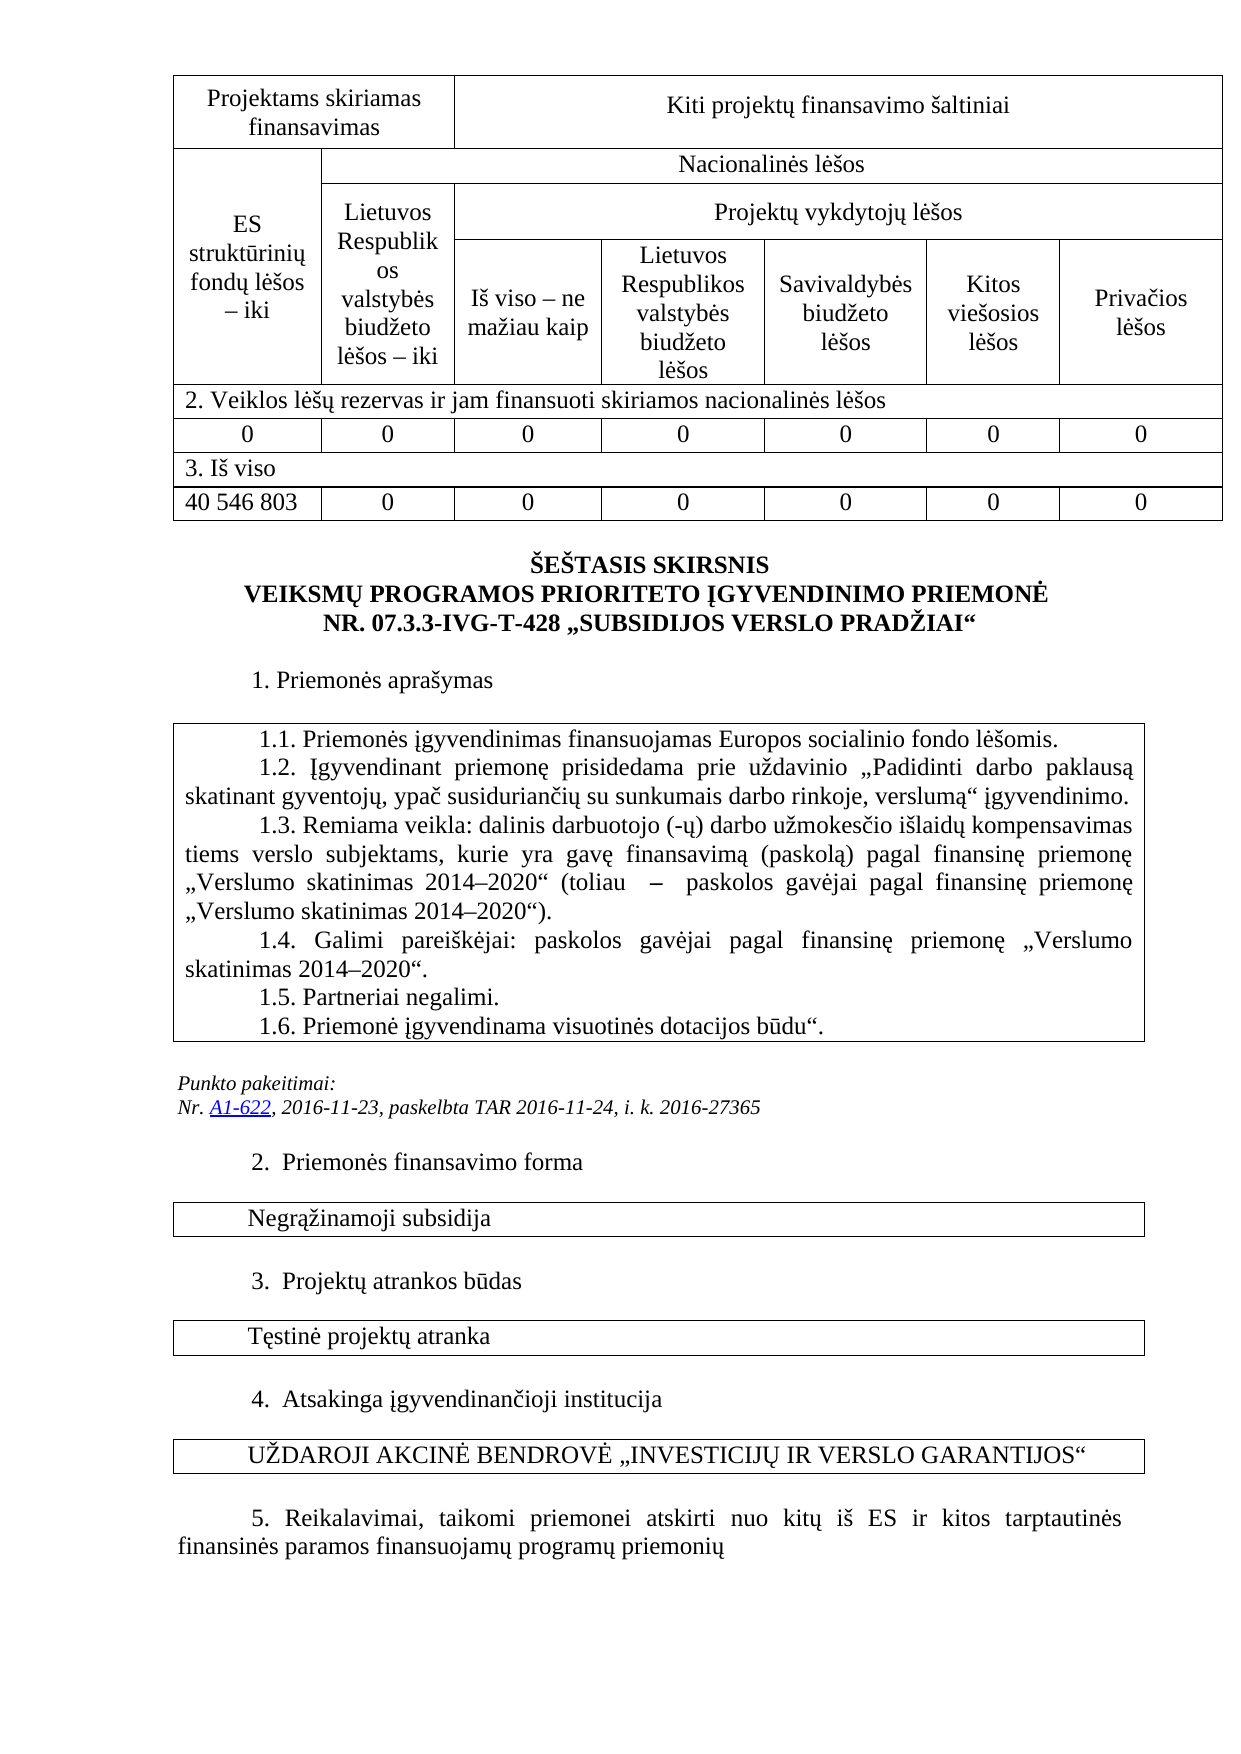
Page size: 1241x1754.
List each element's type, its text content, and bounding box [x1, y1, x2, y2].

table_header Negrąžinamoji subsidija [174, 1203, 1144, 1236]
text VEIKSMŲ PROGRAMOS PRIORITETO ĮGYVENDINIMO PRIEMONĖ [177, 579, 1122, 608]
table_cell 0 [927, 488, 1059, 520]
table_header 1.1. Priemonės įgyvendinimas finansuojamas Europos socialinio fondo lėšomis. [174, 724, 1144, 752]
table_cell Privačios lėšos [1060, 240, 1222, 384]
text 5. Reikalavimai, taikomi priemonei atskirti nuo kitų iš ES ir kitos tarptautinės finansinės paramos finansuojamų programų priemonių [177, 1503, 1122, 1560]
table_cell 0 [602, 488, 764, 520]
table_cell Lietuvos Respublikos valstybės biudžeto lėšos [602, 240, 764, 384]
table_header Tęstinė projektų atranka [174, 1321, 1144, 1354]
table_cell 0 [602, 419, 764, 452]
table_cell 0 [1060, 419, 1222, 452]
table_header UŽDAROJI AKCINĖ BENDROVĖ „INVESTICIJŲ IR VERSLO GARANTIJOS“ [174, 1440, 1144, 1473]
table_cell 0 [455, 419, 601, 452]
table_cell 2. Veiklos lėšų rezervas ir jam finansuoti skiriamos nacionalinės lėšos [174, 385, 1222, 418]
table_cell 0 [927, 419, 1059, 452]
table_cell 0 [1060, 488, 1222, 520]
table_cell ES struktūrinių fondų lėšos – iki [174, 149, 321, 384]
table_cell Nacionalinės lėšos [322, 149, 1222, 182]
text NR. 07.3.3-IVG-T-428 „SUBSIDIJOS VERSLO PRADŽIAI“ [177, 608, 1122, 636]
table_cell Iš viso – ne mažiau kaip [455, 240, 601, 384]
text 4. Atsakinga įgyvendinančioji institucija [251, 1384, 1122, 1413]
table_cell 0 [174, 419, 321, 452]
table_cell 3. Iš viso [174, 453, 1222, 486]
table_cell 0 [322, 488, 454, 520]
table_header Projektams skiriamas finansavimas [174, 76, 454, 148]
table_cell Savivaldybės biudžeto lėšos [765, 240, 926, 384]
table_header Kiti projektų finansavimo šaltiniai [455, 76, 1222, 148]
text 1. Priemonės aprašymas [177, 665, 1122, 694]
table_cell 0 [765, 488, 926, 520]
table_cell 0 [322, 419, 454, 452]
table_cell 1.2. Įgyvendinant priemonę prisidedama prie uždavinio „Padidinti darbo paklausą skatinant gyventojų, ypač susiduriančių su sunkumais darbo rinkoje, verslumą“ įgyvendinimo. [174, 753, 1144, 810]
table_cell 40 546 803 [174, 488, 321, 520]
text Nr. A1-622, 2016-11-23, paskelbta TAR 2016-11-24, i. k. 2016-27365 [177, 1094, 1122, 1119]
text Punkto pakeitimai: [177, 1071, 1122, 1094]
text 2. Priemonės finansavimo forma [251, 1147, 1122, 1176]
table_cell 0 [455, 488, 601, 520]
table_cell 1.3. Remiama veikla: dalinis darbuotojo (-ų) darbo užmokesčio išlaidų kompensavimas tiems verslo subjektams, kurie yra gavę finansavimą (paskolą) pagal finansinę priemonę „Verslumo skatinimas 2014–2020“ (toliau – paskolos gavėjai pagal finansinę priemonę „Verslumo skatinimas 2014–2020“). 1.4. Galimi pareiškėjai: paskolos gavėjai pagal finansinę priemonę „Verslumo skatinimas 2014–2020“. 1.5. Partneriai negalimi. 1.6. Priemonė įgyvendinama visuotinės dotacijos būdu“. [174, 810, 1144, 1041]
table_cell Projektų vykdytojų lėšos [455, 184, 1222, 239]
table_cell Kitos viešosios lėšos [927, 240, 1059, 384]
text ŠEŠTASIS SKIRSNIS [177, 550, 1122, 579]
table_cell Lietuvos Respublikos valstybės biudžeto lėšos – iki [322, 184, 454, 384]
text 3. Projektų atrankos būdas [251, 1266, 1122, 1294]
table_cell 0 [765, 419, 926, 452]
